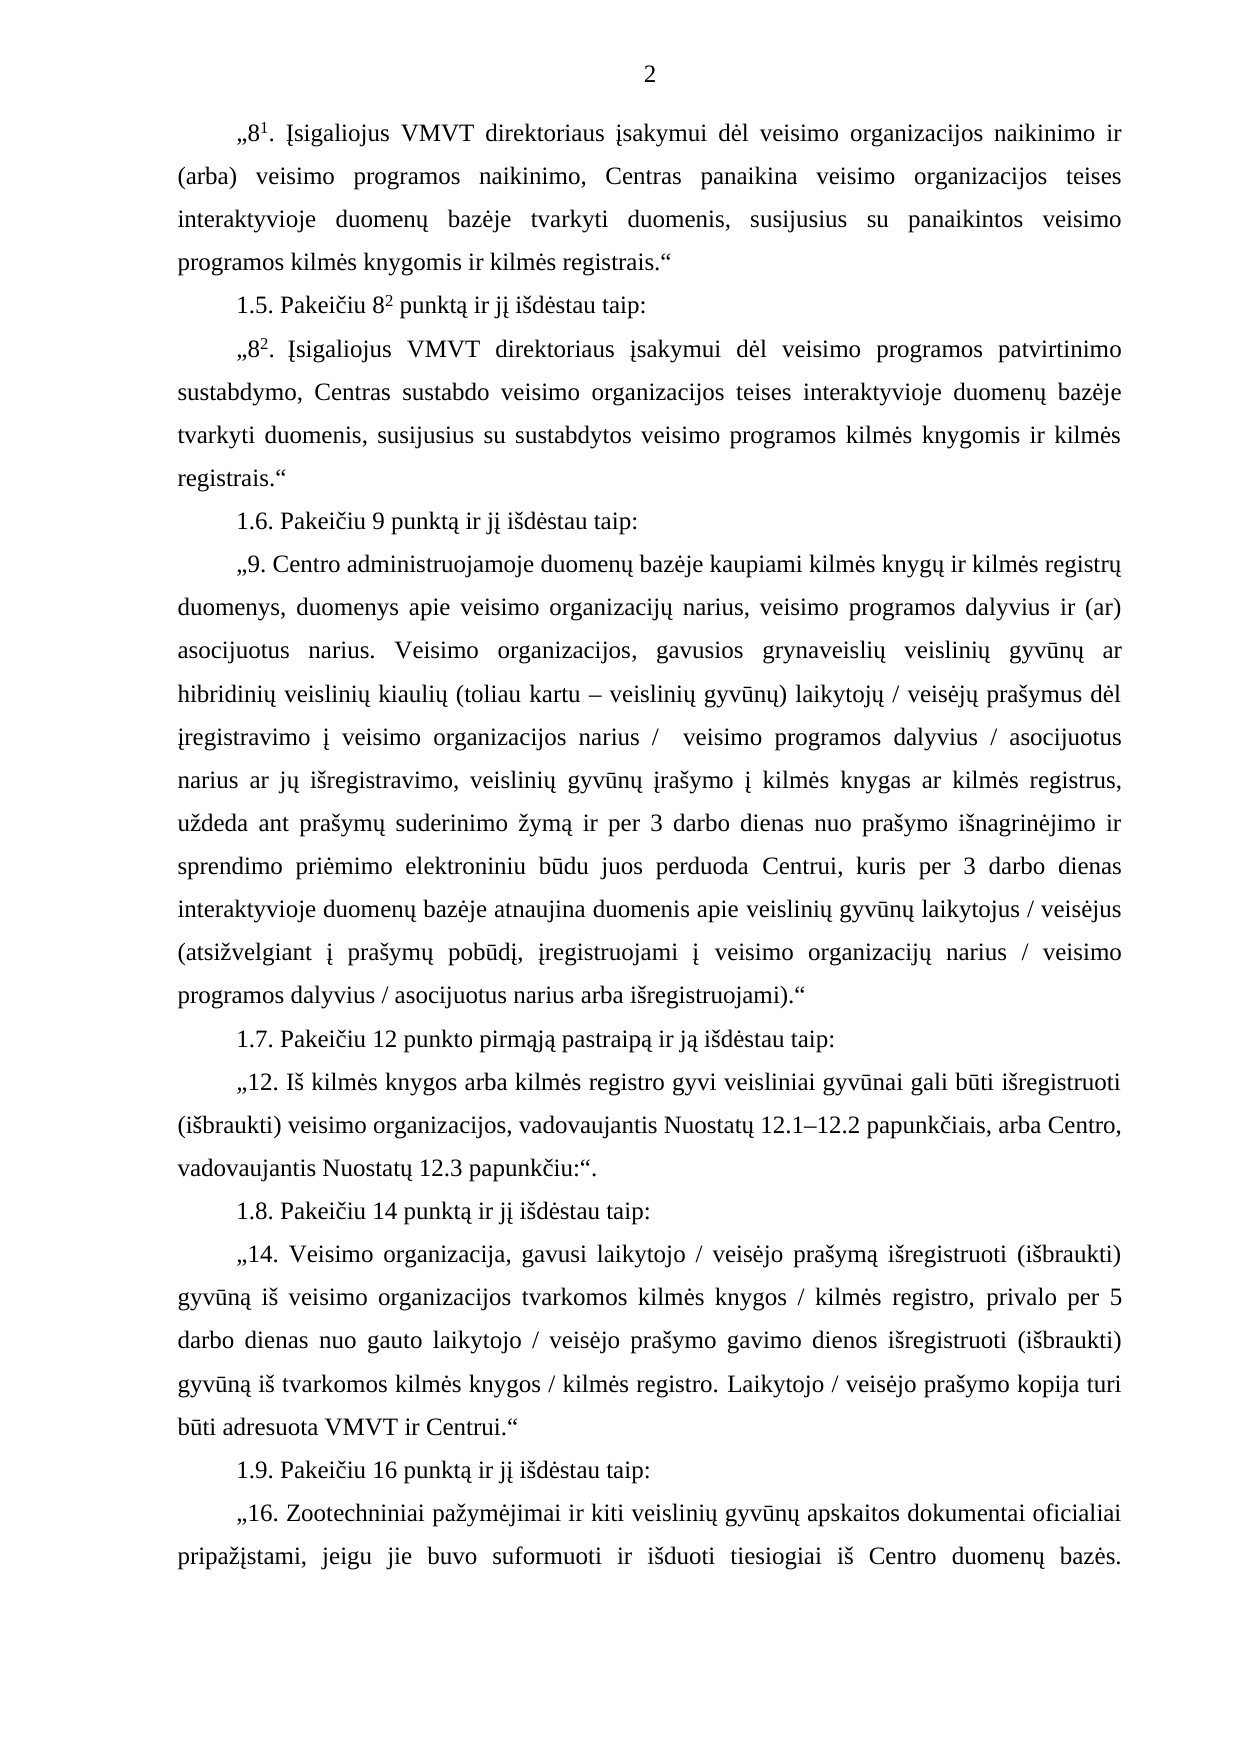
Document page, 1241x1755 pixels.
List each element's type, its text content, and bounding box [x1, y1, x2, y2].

text „14. Veisimo organizacija, gavusi laikytojo / veisėjo prašymą išregistruoti (išbraukti) gyvūną iš veisimo organizacijos tvarkomos kilmės knygos / kilmės registro, privalo per 5 darbo dienas nuo gauto laikytojo / veisėjo prašymo gavimo dienos išregistruoti (išbraukti) gyvūną iš tvarkomos kilmės knygos / kilmės registro. Laikytojo / veisėjo prašymo kopija turi būti adresuota VMVT ir Centrui.“ [177, 1239, 1122, 1441]
text 1.9. Pakeičiu 16 punktą ir jį išdėstau taip: [177, 1455, 1122, 1484]
text „82. Įsigaliojus VMVT direktoriaus įsakymui dėl veisimo programos patvirtinimo sustabdymo, Centras sustabdo veisimo organizacijos teises interaktyvioje duomenų bazėje tvarkyti duomenis, susijusius su sustabdytos veisimo programos kilmės knygomis ir kilmės registrais.“ [177, 334, 1122, 492]
text 1.8. Pakeičiu 14 punktą ir jį išdėstau taip: [177, 1196, 1122, 1225]
text „9. Centro administruojamoje duomenų bazėje kaupiami kilmės knygų ir kilmės registrų duomenys, duomenys apie veisimo organizacijų narius, veisimo programos dalyvius ir (ar) asocijuotus narius. Veisimo organizacijos, gavusios grynaveislių veislinių gyvūnų ar hibridinių veislinių kiaulių (toliau kartu – veislinių gyvūnų) laikytojų / veisėjų prašymus dėl įregistravimo į veisimo organizacijos narius / veisimo programos dalyvius / asocijuotus narius ar jų išregistravimo, veislinių gyvūnų įrašymo į kilmės knygas ar kilmės registrus, uždeda ant prašymų suderinimo žymą ir per 3 darbo dienas nuo prašymo išnagrinėjimo ir sprendimo priėmimo elektroniniu būdu juos perduoda Centrui, kuris per 3 darbo dienas interaktyvioje duomenų bazėje atnaujina duomenis apie veislinių gyvūnų laikytojus / veisėjus (atsižvelgiant į prašymų pobūdį, įregistruojami į veisimo organizacijų narius / veisimo programos dalyvius / asocijuotus narius arba išregistruojami).“ [177, 549, 1122, 1009]
text „81. Įsigaliojus VMVT direktoriaus įsakymui dėl veisimo organizacijos naikinimo ir (arba) veisimo programos naikinimo, Centras panaikina veisimo organizacijos teises interaktyvioje duomenų bazėje tvarkyti duomenis, susijusius su panaikintos veisimo programos kilmės knygomis ir kilmės registrais.“ [177, 118, 1122, 276]
text 1.6. Pakeičiu 9 punktą ir jį išdėstau taip: [177, 506, 1122, 535]
text 1.5. Pakeičiu 82 punktą ir jį išdėstau taip: [177, 291, 1122, 319]
text „16. Zootechniniai pažymėjimai ir kiti veislinių gyvūnų apskaitos dokumentai oficialiai pripažįstami, jeigu jie buvo suformuoti ir išduoti tiesiogiai iš Centro duomenų bazės. [177, 1498, 1122, 1570]
text 1.7. Pakeičiu 12 punkto pirmąją pastraipą ir ją išdėstau taip: [177, 1024, 1122, 1052]
text „12. Iš kilmės knygos arba kilmės registro gyvi veisliniai gyvūnai gali būti išregistruoti (išbraukti) veisimo organizacijos, vadovaujantis Nuostatų 12.1–12.2 papunkčiais, arba Centro, vadovaujantis Nuostatų 12.3 papunkčiu:“. [177, 1067, 1122, 1182]
